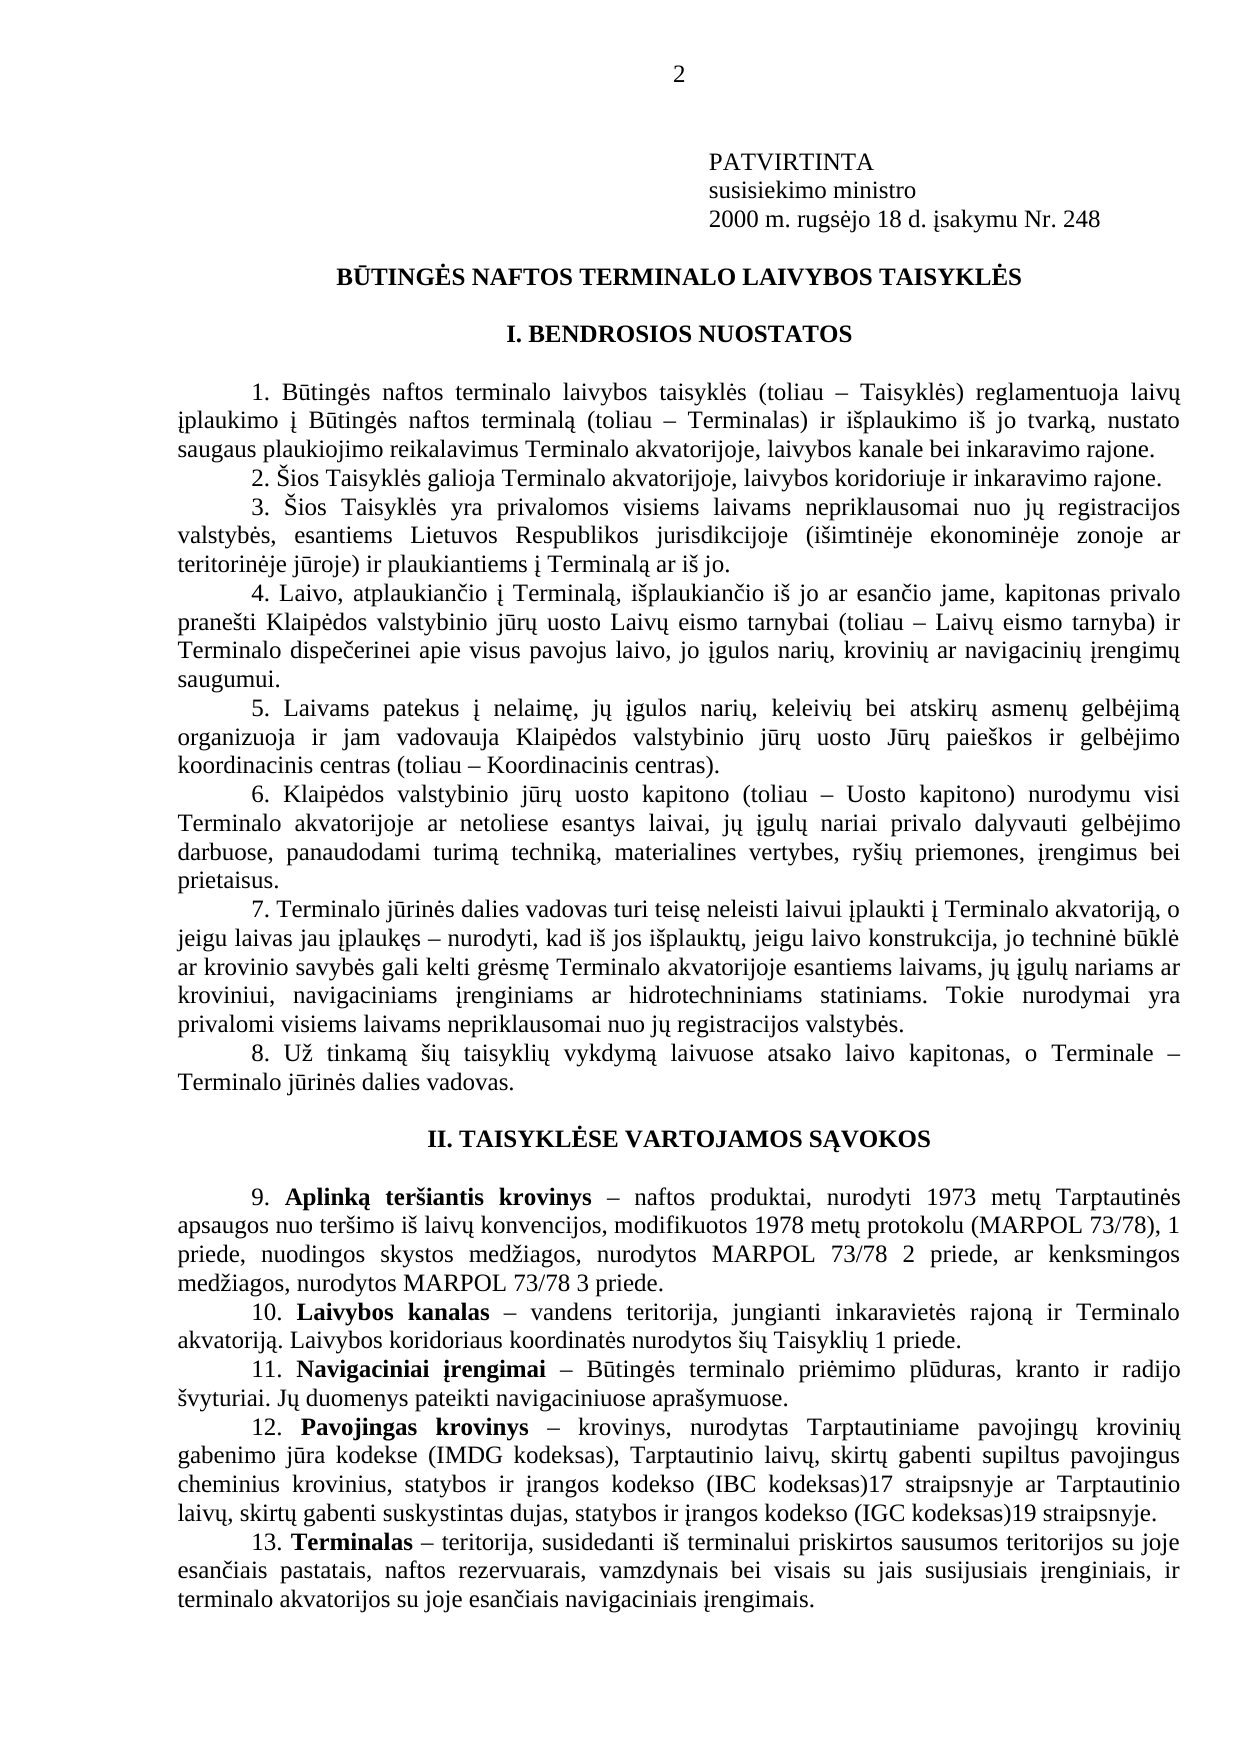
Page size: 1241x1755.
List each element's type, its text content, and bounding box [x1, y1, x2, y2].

text 5. Laivams patekus į nelaimę, jų įgulos narių, keleivių bei atskirų asmenų gelbėjimą organizuoja ir jam vadovauja Klaipėdos valstybinio jūrų uosto Jūrų paieškos ir gelbėjimo koordinacinis centras (toliau – Koordinacinis centras). [177, 693, 1181, 779]
text 11. Navigaciniai įrengimai – Būtingės terminalo priėmimo plūduras, kranto ir radijo švyturiai. Jų duomenys pateikti navigaciniuose aprašymuose. [177, 1354, 1181, 1412]
text I. BENDROSIOS NUOSTATOS [177, 319, 1181, 348]
text 2000 m. rugsėjo 18 d. įsakymu Nr. 248 [177, 204, 1181, 233]
text 3. Šios Taisyklės yra privalomos visiems laivams nepriklausomai nuo jų registracijos valstybės, esantiems Lietuvos Respublikos jurisdikcijoje (išimtinėje ekonominėje zonoje ar teritorinėje jūroje) ir plaukiantiems į Terminalą ar iš jo. [177, 492, 1181, 578]
text II. TAISYKLĖSE VARTOJAMOS SĄVOKOS [177, 1124, 1181, 1153]
text 8. Už tinkamą šių taisyklių vykdymą laivuose atsako laivo kapitonas, o Terminale – Terminalo jūrinės dalies vadovas. [177, 1038, 1181, 1096]
text PATVIRTINTA [177, 147, 1181, 176]
text 12. Pavojingas krovinys – krovinys, nurodytas Tarptautiniame pavojingų krovinių gabenimo jūra kodekse (IMDG kodeksas), Tarptautinio laivų, skirtų gabenti supiltus pavojingus cheminius krovinius, statybos ir įrangos kodekso (IBC kodeksas)17 straipsnyje ar Tarptautinio laivų, skirtų gabenti suskystintas dujas, statybos ir įrangos kodekso (IGC kodeksas)19 straipsnyje. [177, 1412, 1181, 1527]
text 10. Laivybos kanalas – vandens teritorija, jungianti inkaravietės rajoną ir Terminalo akvatoriją. Laivybos koridoriaus koordinatės nurodytos šių Taisyklių 1 priede. [177, 1297, 1181, 1354]
text 13. Terminalas – teritorija, susidedanti iš terminalui priskirtos sausumos teritorijos su joje esančiais pastatais, naftos rezervuarais, vamzdynais bei visais su jais susijusiais įrenginiais, ir terminalo akvatorijos su joje esančiais navigaciniais įrengimais. [177, 1527, 1181, 1613]
text 9. Aplinką teršiantis krovinys – naftos produktai, nurodyti 1973 metų Tarptautinės apsaugos nuo teršimo iš laivų konvencijos, modifikuotos 1978 metų protokolu (MARPOL 73/78), 1 priede, nuodingos skystos medžiagos, nurodytos MARPOL 73/78 2 priede, ar kenksmingos medžiagos, nurodytos MARPOL 73/78 3 priede. [177, 1182, 1181, 1297]
text 2. Šios Taisyklės galioja Terminalo akvatorijoje, laivybos koridoriuje ir inkaravimo rajone. [177, 463, 1181, 492]
text 6. Klaipėdos valstybinio jūrų uosto kapitono (toliau – Uosto kapitono) nurodymu visi Terminalo akvatorijoje ar netoliese esantys laivai, jų įgulų nariai privalo dalyvauti gelbėjimo darbuose, panaudodami turimą techniką, materialines vertybes, ryšių priemones, įrengimus bei prietaisus. [177, 779, 1181, 894]
text 7. Terminalo jūrinės dalies vadovas turi teisę neleisti laivui įplaukti į Terminalo akvatoriją, o jeigu laivas jau įplaukęs – nurodyti, kad iš jos išplauktų, jeigu laivo konstrukcija, jo techninė būklė ar krovinio savybės gali kelti grėsmę Terminalo akvatorijoje esantiems laivams, jų įgulų nariams ar kroviniui, navigaciniams įrenginiams ar hidrotechniniams statiniams. Tokie nurodymai yra privalomi visiems laivams nepriklausomai nuo jų registracijos valstybės. [177, 894, 1181, 1038]
text susisiekimo ministro [177, 176, 1181, 204]
text 4. Laivo, atplaukiančio į Terminalą, išplaukiančio iš jo ar esančio jame, kapitonas privalo pranešti Klaipėdos valstybinio jūrų uosto Laivų eismo tarnybai (toliau – Laivų eismo tarnyba) ir Terminalo dispečerinei apie visus pavojus laivo, jo įgulos narių, krovinių ar navigacinių įrengimų saugumui. [177, 578, 1181, 693]
text BŪtingės naftos terminalo laivybos taisyklės [177, 262, 1181, 291]
text 1. Būtingės naftos terminalo laivybos taisyklės (toliau – Taisyklės) reglamentuoja laivų įplaukimo į Būtingės naftos terminalą (toliau – Terminalas) ir išplaukimo iš jo tvarką, nustato saugaus plaukiojimo reikalavimus Terminalo akvatorijoje, laivybos kanale bei inkaravimo rajone. [177, 377, 1181, 463]
